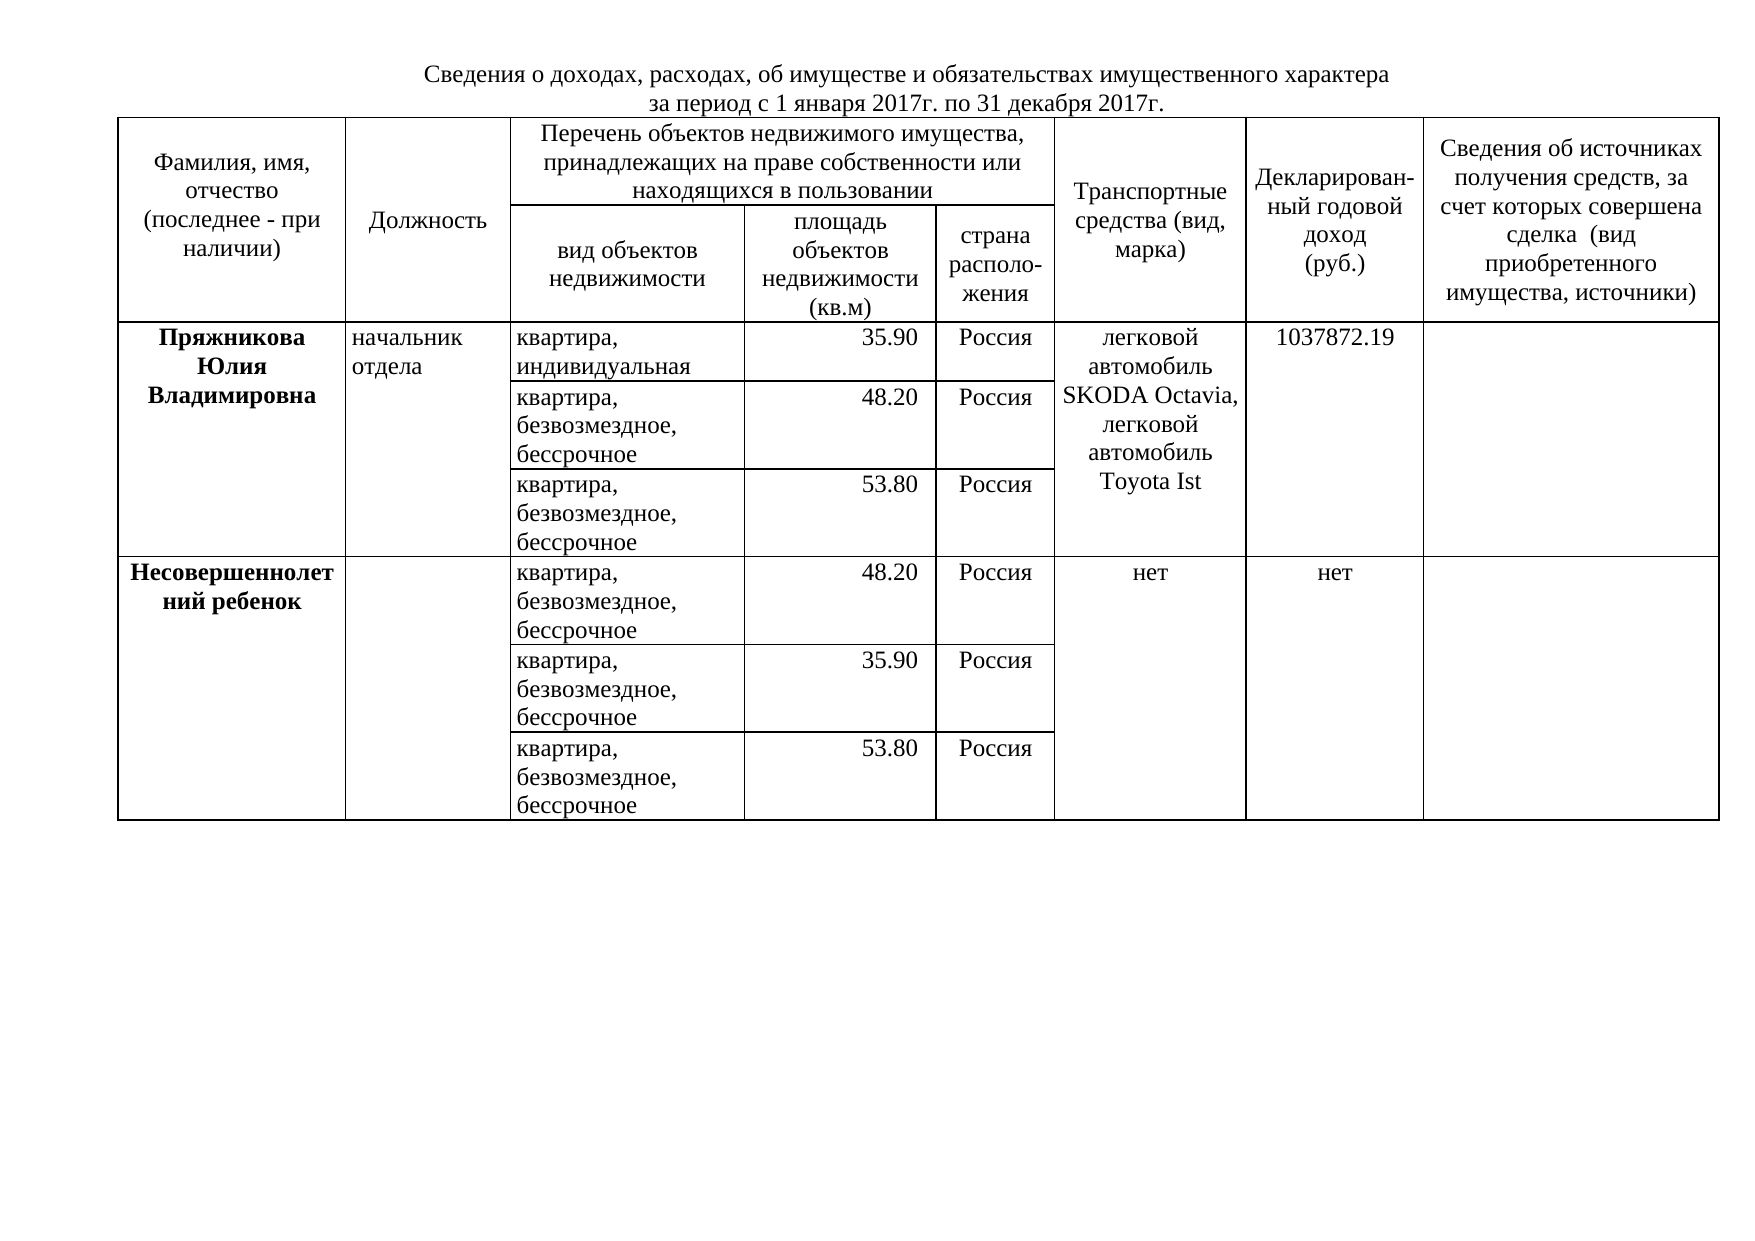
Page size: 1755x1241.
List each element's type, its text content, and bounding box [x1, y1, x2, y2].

table_cell [1424, 323, 1718, 556]
table_cell квартира, безвозмездное, бессрочное [511, 382, 744, 468]
table_cell Россия [937, 470, 1054, 556]
table_cell Пряжникова Юлия Владимировна [119, 323, 345, 556]
table_cell квартира, безвозмездное, бессрочное [511, 645, 744, 731]
table_header Транспортные средства (вид, марка) [1055, 118, 1245, 321]
table_cell площадь объектов недвижимости (кв.м) [745, 206, 935, 321]
table_cell [346, 557, 510, 819]
table_cell нет [1247, 557, 1423, 819]
table_cell Несовершеннолетний ребенок [119, 557, 345, 819]
table_cell Россия [937, 382, 1054, 468]
table_cell 48.20 [745, 382, 935, 468]
table_cell 35.90 [745, 323, 935, 380]
table_header Должность [346, 118, 510, 321]
table_header Фамилия, имя, отчество (последнее - при наличии) [119, 118, 345, 321]
table_cell 53.80 [745, 733, 935, 819]
table_cell Россия [937, 733, 1054, 819]
table_cell 1037872.19 [1247, 323, 1423, 556]
table_header Декларирован-ный годовой доход (руб.) [1247, 118, 1423, 321]
text Сведения о доходах, расходах, об имуществе и обязательствах имущественного характера [118, 59, 1695, 88]
table_cell нет [1055, 557, 1245, 819]
table_cell Россия [937, 557, 1054, 643]
table_cell квартира, безвозмездное, бессрочное [511, 557, 744, 643]
table_cell Россия [937, 323, 1054, 380]
table_cell 53.80 [745, 470, 935, 556]
text за период с 1 января 2017г. по 31 декабря 2017г. [118, 88, 1695, 117]
table_cell страна располо- жения [937, 206, 1054, 321]
table_cell начальник отдела [346, 323, 510, 556]
table_cell 35.90 [745, 645, 935, 731]
table_cell вид объектов недвижимости [511, 206, 744, 321]
table_cell 48.20 [745, 557, 935, 643]
table_header Сведения об источниках получения средств, за счет которых совершена сделка (вид приобретенного имущества, источники) [1424, 118, 1718, 321]
table_cell квартира, безвозмездное, бессрочное [511, 733, 744, 819]
table_cell квартира, безвозмездное, бессрочное [511, 470, 744, 556]
table_cell [1424, 557, 1718, 819]
table_cell легковой автомобиль SKODA Octavia, легковой автомобиль Toyota Ist [1055, 323, 1245, 556]
table_cell Россия [937, 645, 1054, 731]
table_cell квартира, индивидуальная [511, 323, 744, 380]
table_header Перечень объектов недвижимого имущества, принадлежащих на праве собственности или находящихся в пользовании [511, 118, 1054, 204]
